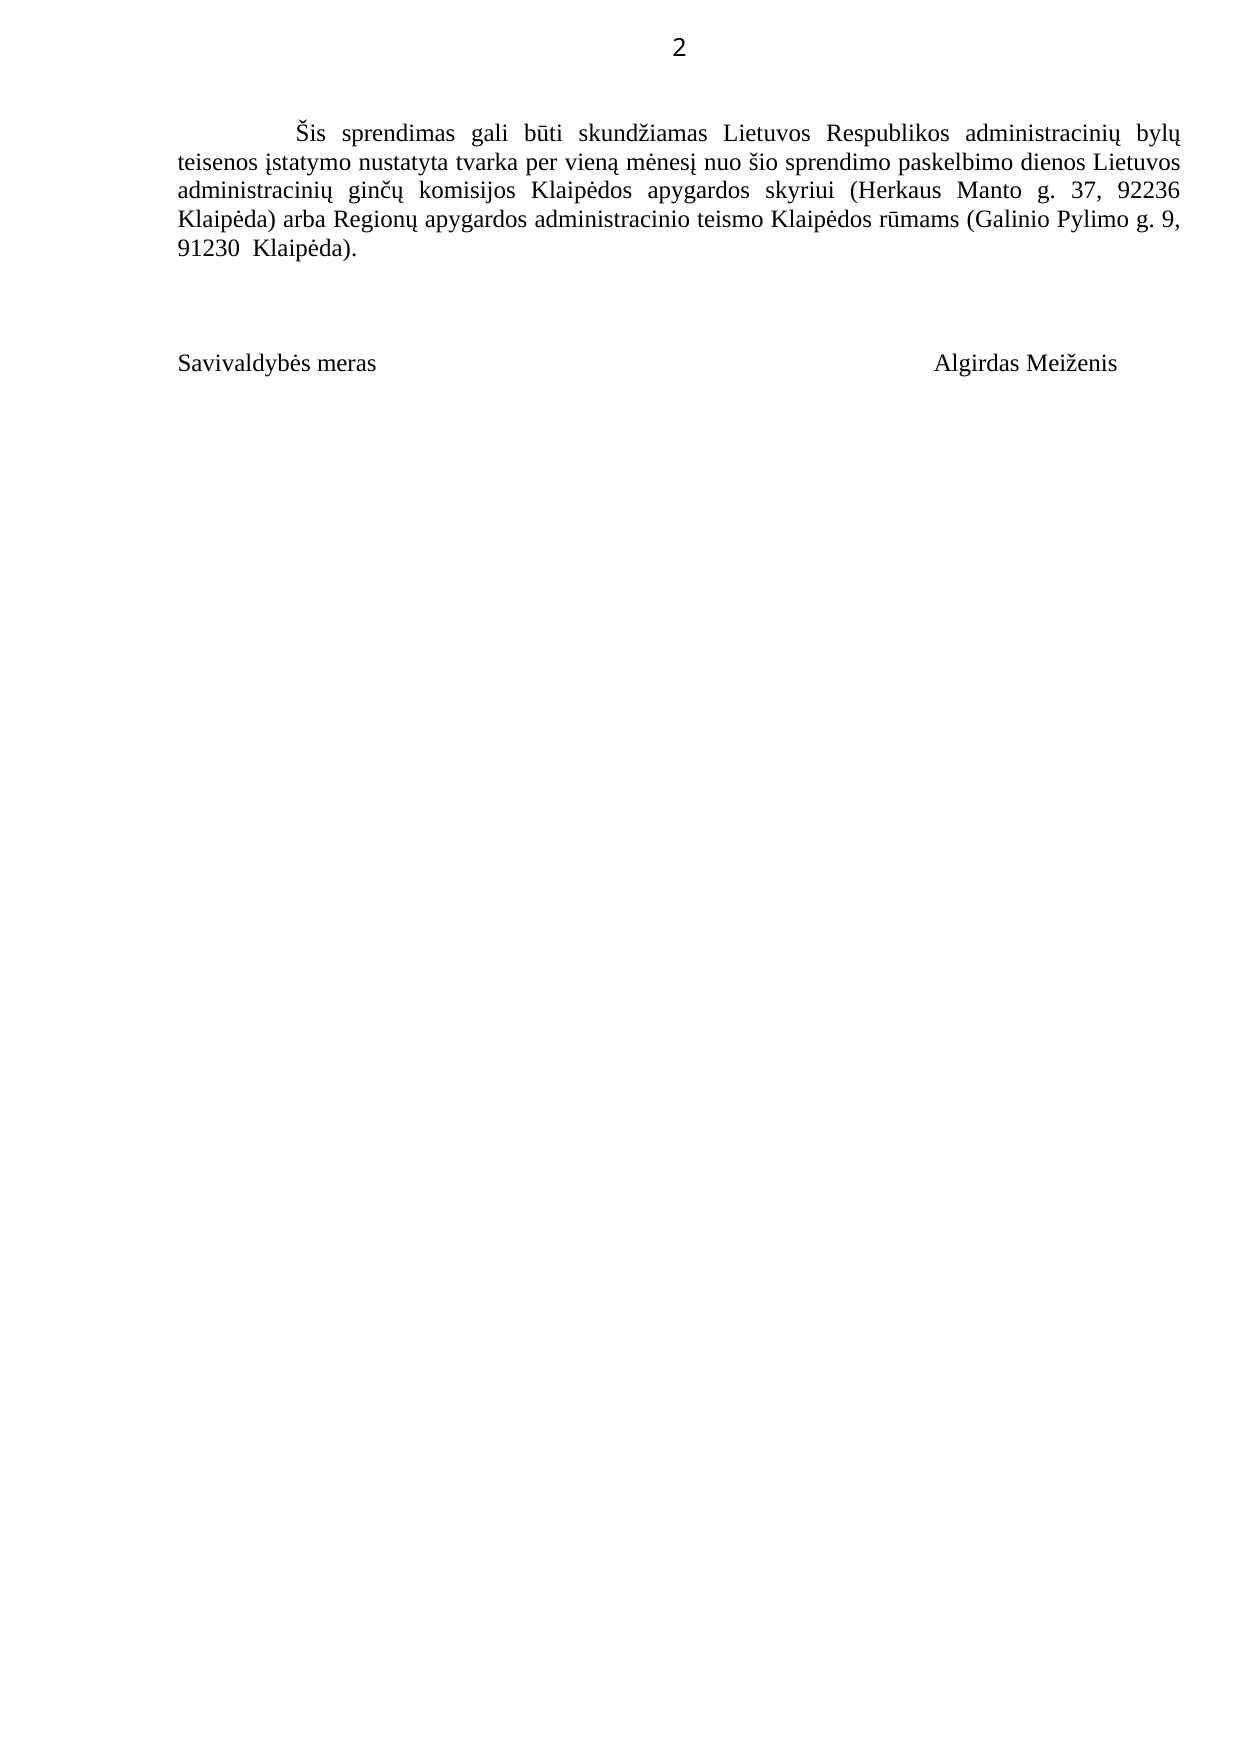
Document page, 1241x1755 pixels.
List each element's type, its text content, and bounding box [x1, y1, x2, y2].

text Savivaldybės meras Algirdas Meiženis [177, 348, 1181, 377]
text Šis sprendimas gali būti skundžiamas Lietuvos Respublikos administracinių bylų teisenos įstatymo nustatyta tvarka per vieną mėnesį nuo šio sprendimo paskelbimo dienos Lietuvos administracinių ginčų komisijos Klaipėdos apygardos skyriui (Herkaus Manto g. 37, 92236 Klaipėda) arba Regionų apygardos administracinio teismo Klaipėdos rūmams (Galinio Pylimo g. 9, 91230 Klaipėda). [177, 118, 1181, 262]
